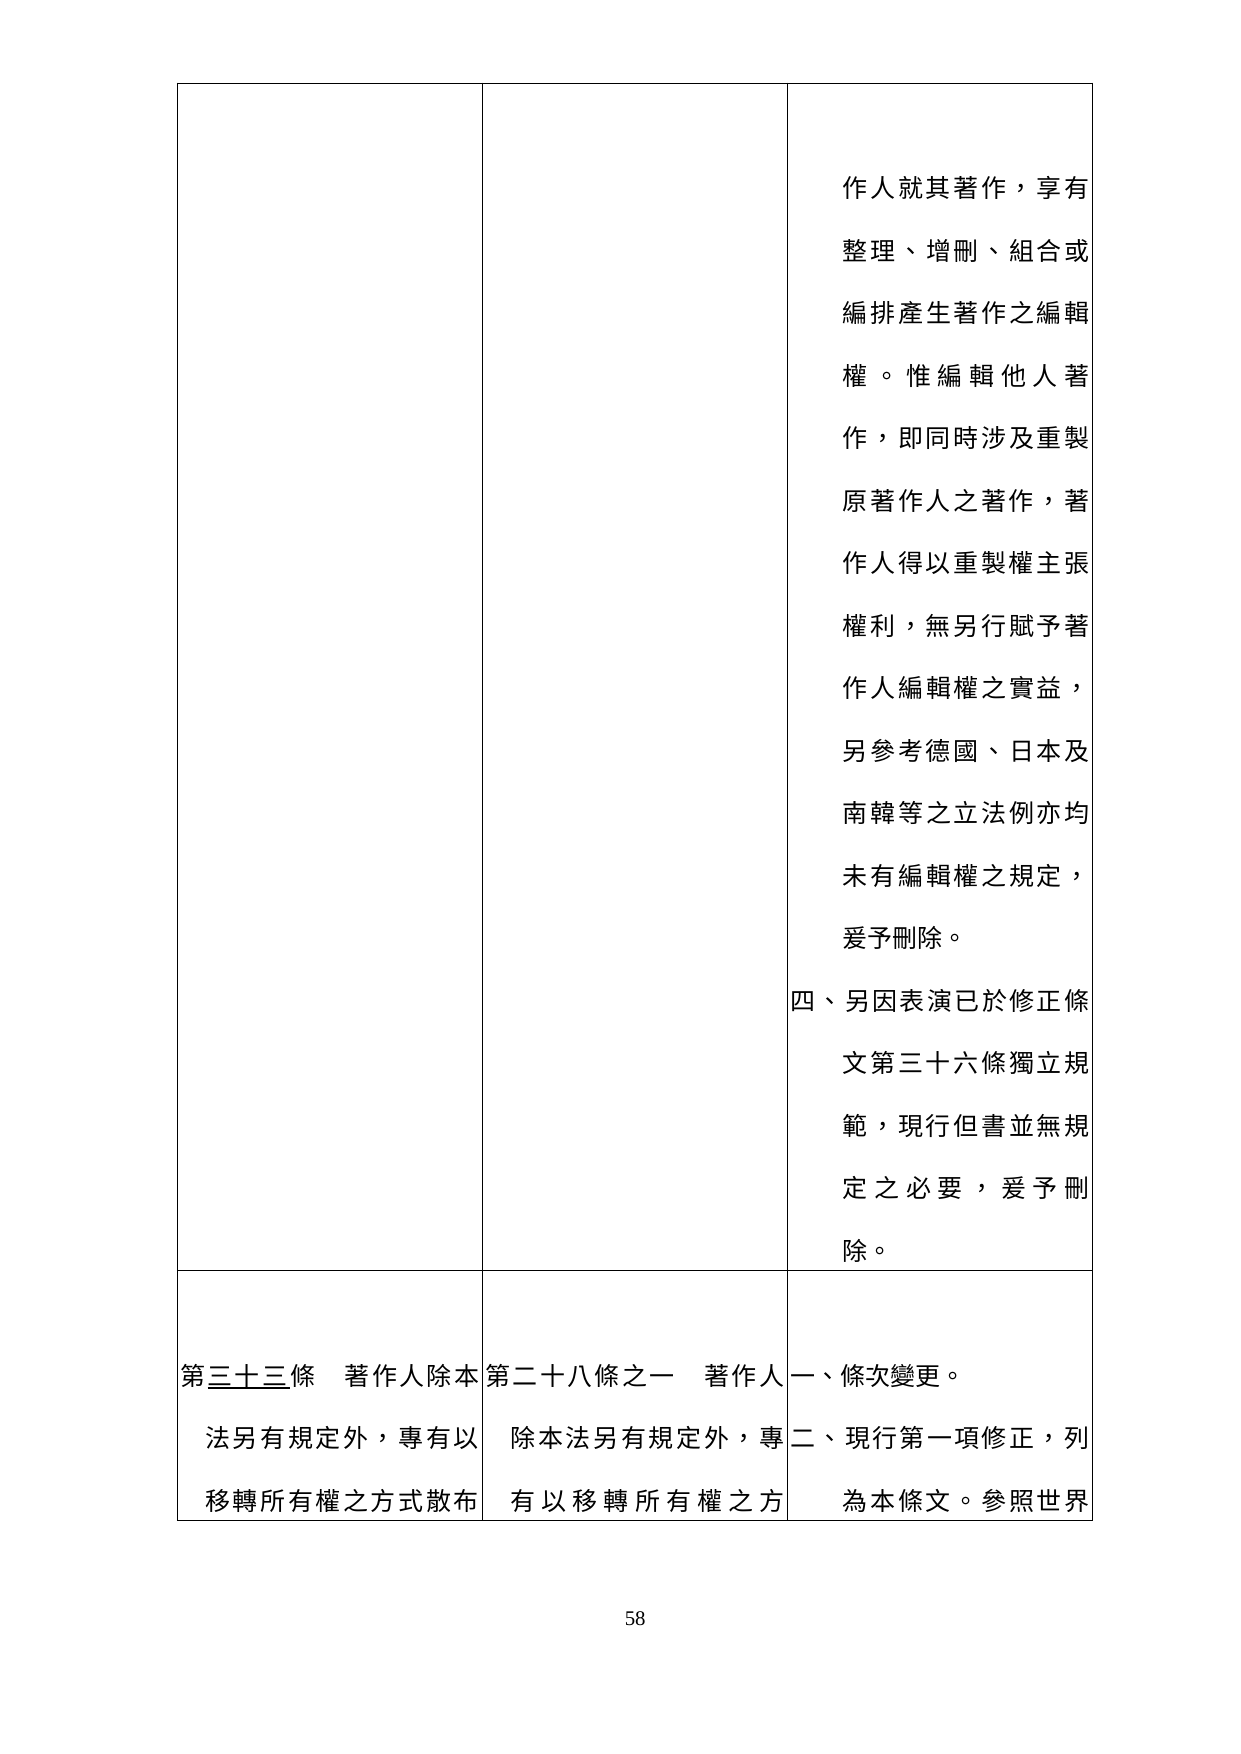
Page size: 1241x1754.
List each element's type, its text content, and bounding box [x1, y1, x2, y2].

table_cell 第三十三條 著作人除本法另有規定外，專有以移轉所有權之方式散布 [178, 1271, 482, 1520]
table_cell [178, 84, 482, 1270]
table_cell 作人就其著作，享有整理、增刪、組合或編排產生著作之編輯權。惟編輯他人著作，即同時涉及重製原著作人之著作，著作人得以重製權主張權利，無另行賦予著作人編輯權之實益，另參考德國、日本及南韓等之立法例亦均未有編輯權之規定，爰予刪除。 四、另因表演已於修正條文第三十六條獨立規範，現行但書並無規定之必要，爰予刪除。 [788, 84, 1092, 1270]
table_cell 第二十八條之一 著作人除本法另有規定外，專有以移轉所有權之方 [483, 1271, 787, 1520]
table_cell 一、條次變更。 二、現行第一項修正，列為本條文。參照世界 [788, 1271, 1092, 1520]
table_cell [483, 84, 787, 1270]
